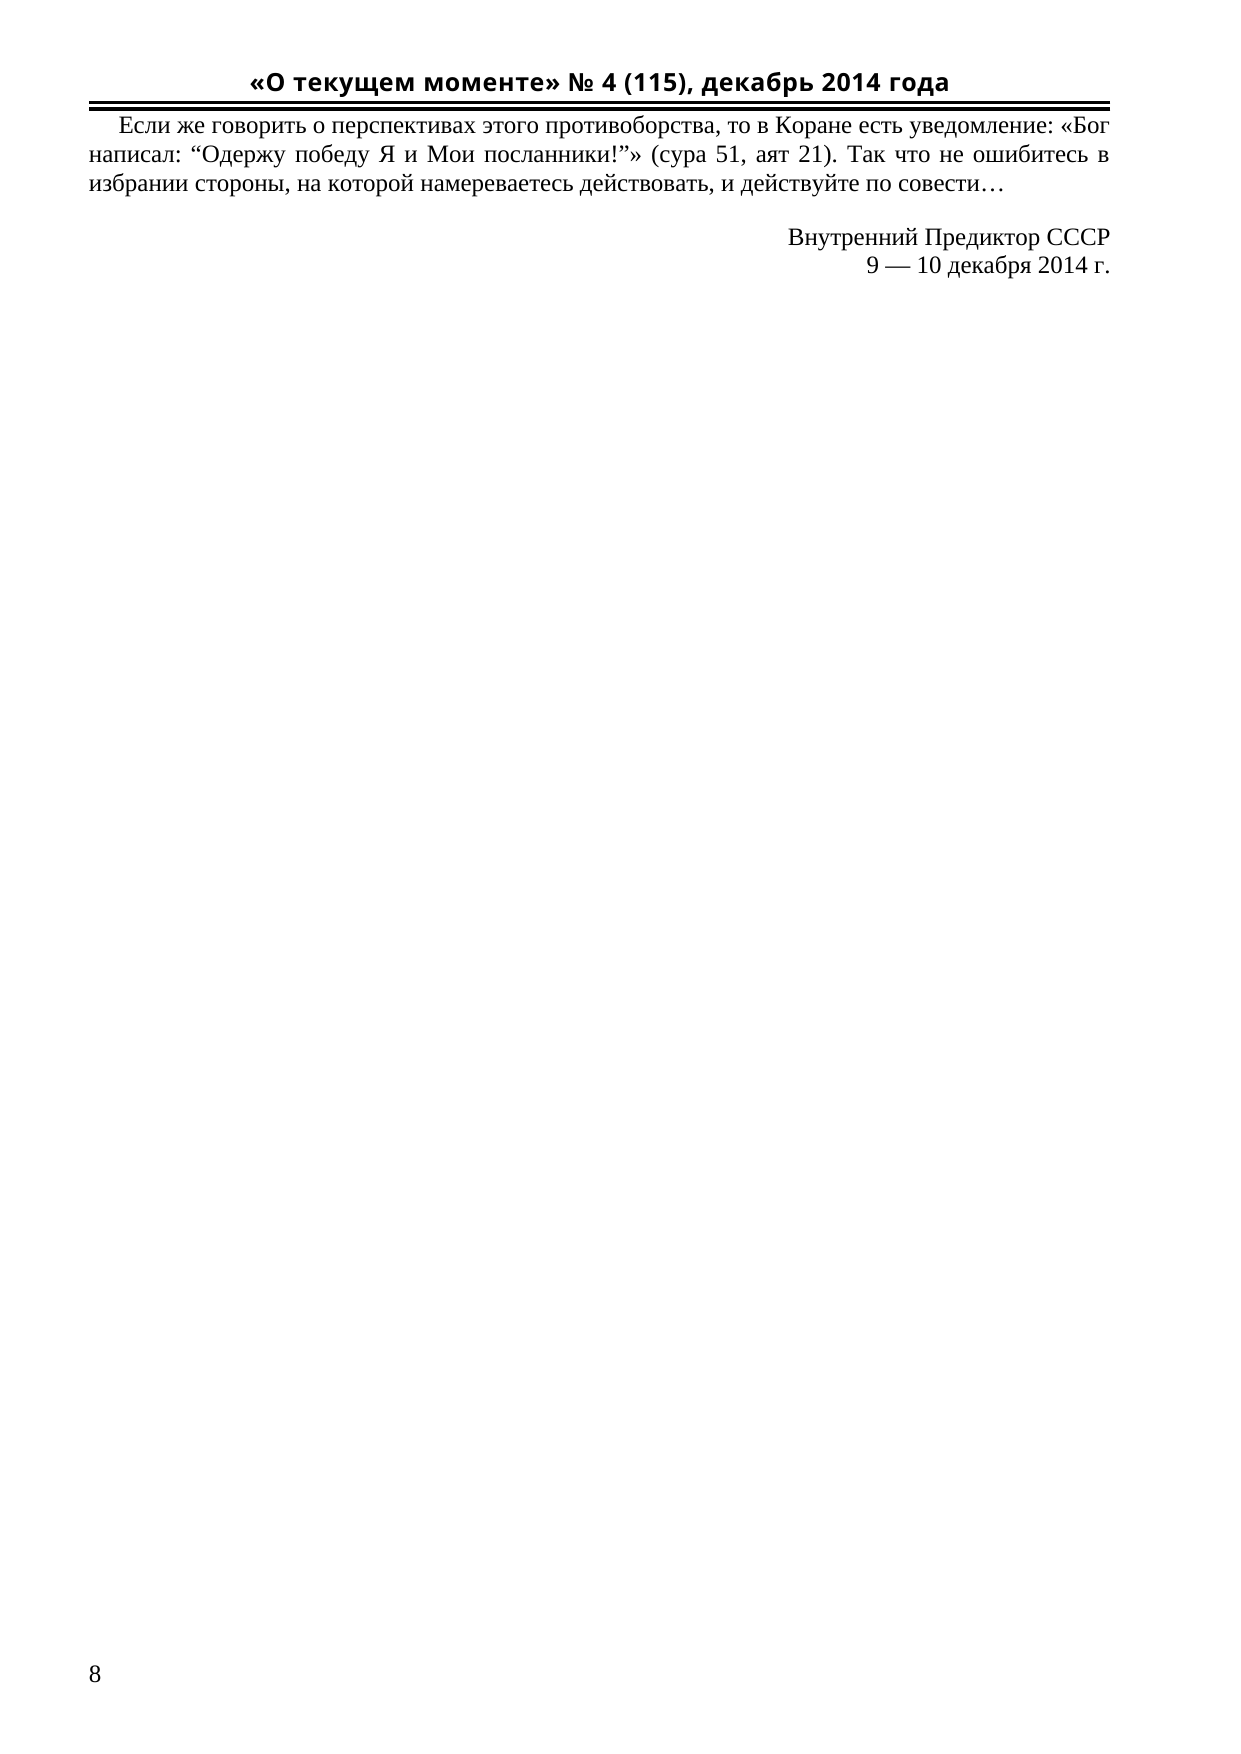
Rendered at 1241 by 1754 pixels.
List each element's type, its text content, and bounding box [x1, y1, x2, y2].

text Если же говорить о перспективах этого противоборства, то в Коране есть уведомление: «Бог написал: “Одержу победу Я и Мои посланники!”» (сура 51, аят 21). Так что не ошибитесь в избрании стороны, на которой намереваетесь действовать, и действуйте по совести… [89, 111, 1110, 197]
text Внутренний Предиктор СССР 9 — 10 декабря 2014 г. [89, 222, 1110, 279]
